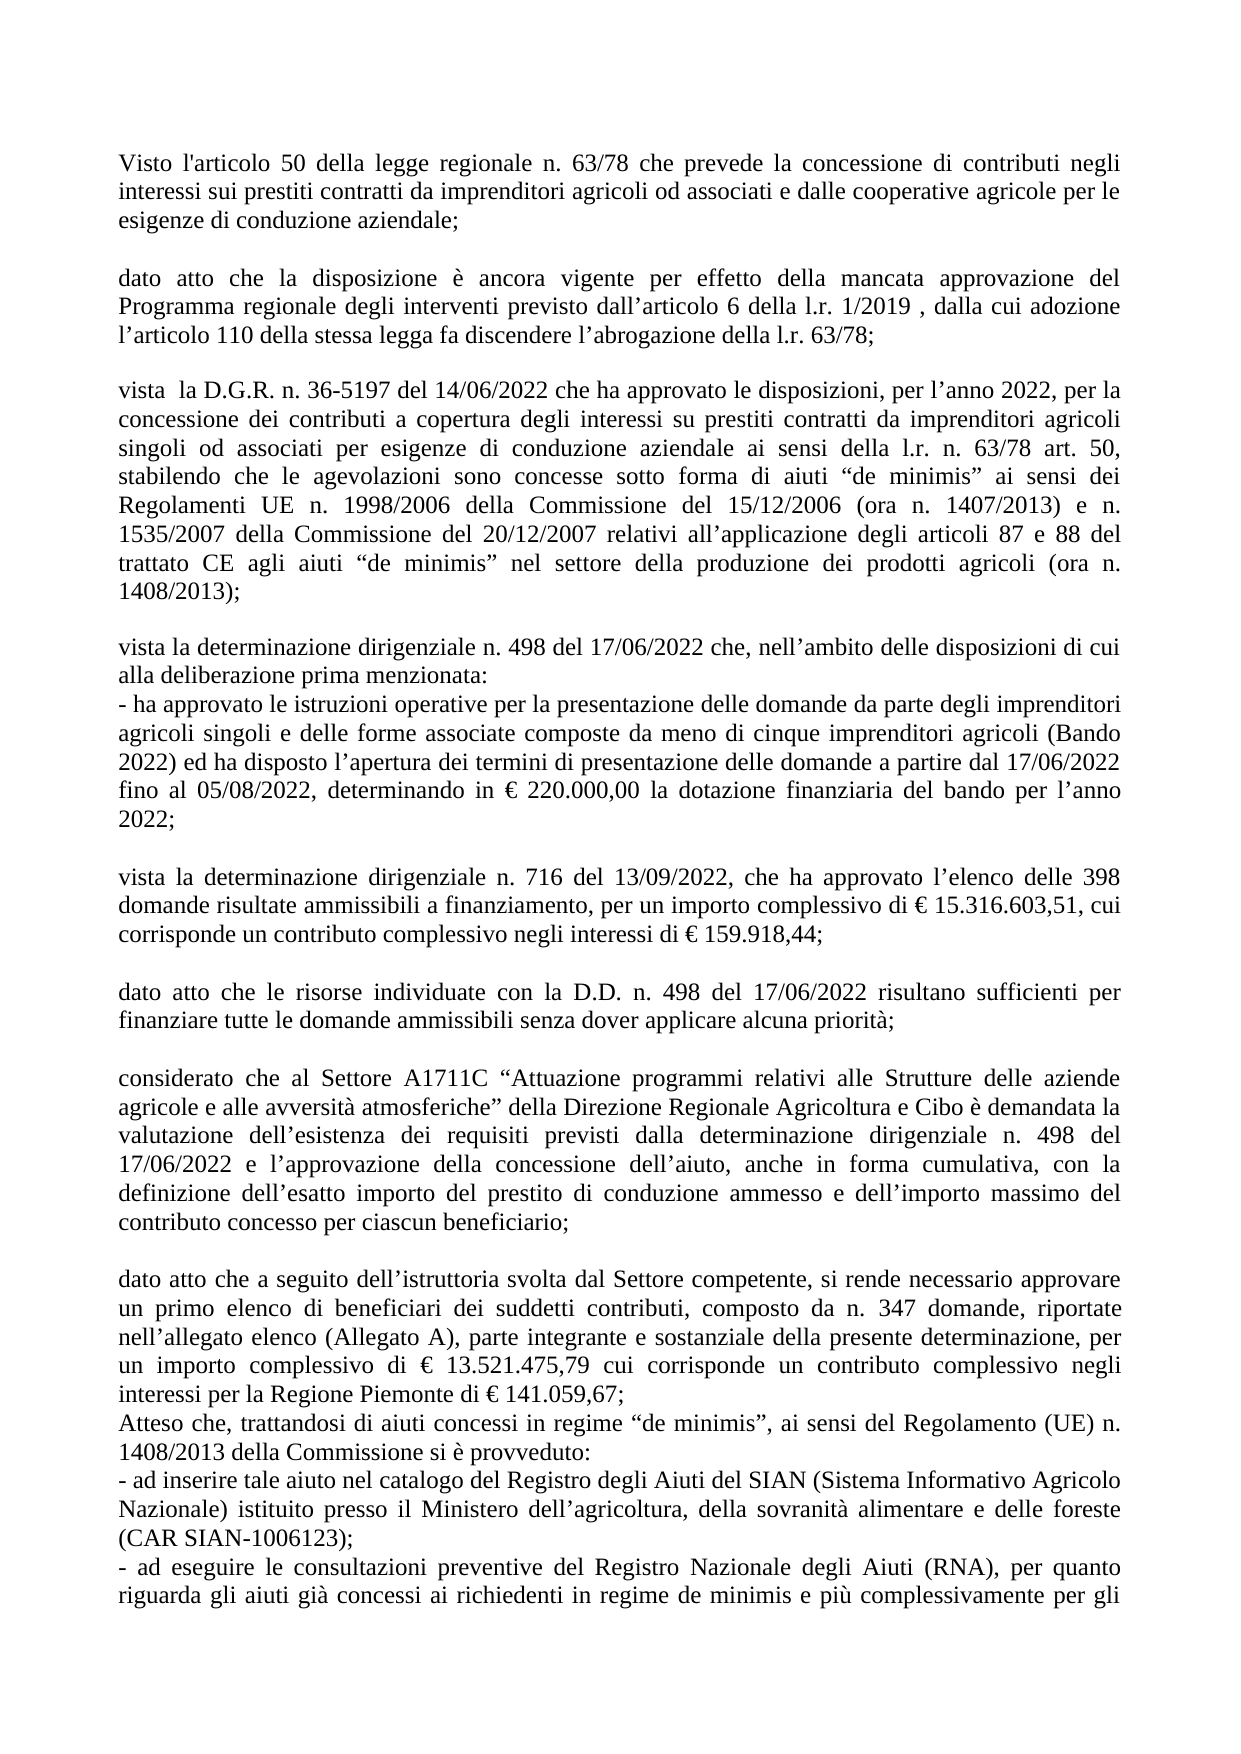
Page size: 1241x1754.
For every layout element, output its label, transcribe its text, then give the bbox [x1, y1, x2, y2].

text - ad inserire tale aiuto nel catalogo del Registro degli Aiuti del SIAN (Sistema Informativo Agricolo Nazionale) istituito presso il Ministero dell’agricoltura, della sovranità alimentare e delle foreste (CAR SIAN-1006123); [118, 1465, 1122, 1552]
text vista la D.G.R. n. 36-5197 del 14/06/2022 che ha approvato le disposizioni, per l’anno 2022, per la concessione dei contributi a copertura degli interessi su prestiti contratti da imprenditori agricoli singoli od associati per esigenze di conduzione aziendale ai sensi della l.r. n. 63/78 art. 50, stabilendo che le agevolazioni sono concesse sotto forma di aiuti “de minimis” ai sensi dei Regolamenti UE n. 1998/2006 della Commissione del 15/12/2006 (ora n. 1407/2013) e n. 1535/2007 della Commissione del 20/12/2007 relativi all’applicazione degli articoli 87 e 88 del trattato CE agli aiuti “de minimis” nel settore della produzione dei prodotti agricoli (ora n. 1408/2013); [118, 375, 1122, 605]
text - ha approvato le istruzioni operative per la presentazione delle domande da parte degli imprenditori agricoli singoli e delle forme associate composte da meno di cinque imprenditori agricoli (Bando 2022) ed ha disposto l’apertura dei termini di presentazione delle domande a partire dal 17/06/2022 fino al 05/08/2022, determinando in € 220.000,00 la dotazione finanziaria del bando per l’anno 2022; [118, 689, 1122, 833]
text considerato che al Settore A1711C “Attuazione programmi relativi alle Strutture delle aziende agricole e alle avversità atmosferiche” della Direzione Regionale Agricoltura e Cibo è demandata la valutazione dell’esistenza dei requisiti previsti dalla determinazione dirigenziale n. 498 del 17/06/2022 e l’approvazione della concessione dell’aiuto, anche in forma cumulativa, con la definizione dell’esatto importo del prestito di conduzione ammesso e dell’importo massimo del contributo concesso per ciascun beneficiario; [118, 1063, 1122, 1235]
text vista la determinazione dirigenziale n. 716 del 13/09/2022, che ha approvato l’elenco delle 398 domande risultate ammissibili a finanziamento, per un importo complessivo di € 15.316.603,51, cui corrisponde un contributo complessivo negli interessi di € 159.918,44; [118, 862, 1122, 948]
text - ad eseguire le consultazioni preventive del Registro Nazionale degli Aiuti (RNA), per quanto riguarda gli aiuti già concessi ai richiedenti in regime de minimis e più complessivamente per gli [118, 1552, 1122, 1609]
text dato atto che le risorse individuate con la D.D. n. 498 del 17/06/2022 risultano sufficienti per finanziare tutte le domande ammissibili senza dover applicare alcuna priorità; [118, 977, 1122, 1034]
text Atteso che, trattandosi di aiuti concessi in regime “de minimis”, ai sensi del Regolamento (UE) n. 1408/2013 della Commissione si è provveduto: [118, 1408, 1122, 1465]
text dato atto che la disposizione è ancora vigente per effetto della mancata approvazione del Programma regionale degli interventi previsto dall’articolo 6 della l.r. 1/2019 , dalla cui adozione l’articolo 110 della stessa legga fa discendere l’abrogazione della l.r. 63/78; [118, 263, 1122, 349]
text dato atto che a seguito dell’istruttoria svolta dal Settore competente, si rende necessario approvare un primo elenco di beneficiari dei suddetti contributi, composto da n. 347 domande, riportate nell’allegato elenco (Allegato A), parte integrante e sostanziale della presente determinazione, per un importo complessivo di € 13.521.475,79 cui corrisponde un contributo complessivo negli interessi per la Regione Piemonte di € 141.059,67; [118, 1264, 1122, 1408]
text Visto l'articolo 50 della legge regionale n. 63/78 che prevede la concessione di contributi negli interessi sui prestiti contratti da imprenditori agricoli od associati e dalle cooperative agricole per le esigenze di conduzione aziendale; [118, 148, 1122, 234]
text vista la determinazione dirigenziale n. 498 del 17/06/2022 che, nell’ambito delle disposizioni di cui alla deliberazione prima menzionata: [118, 632, 1122, 689]
